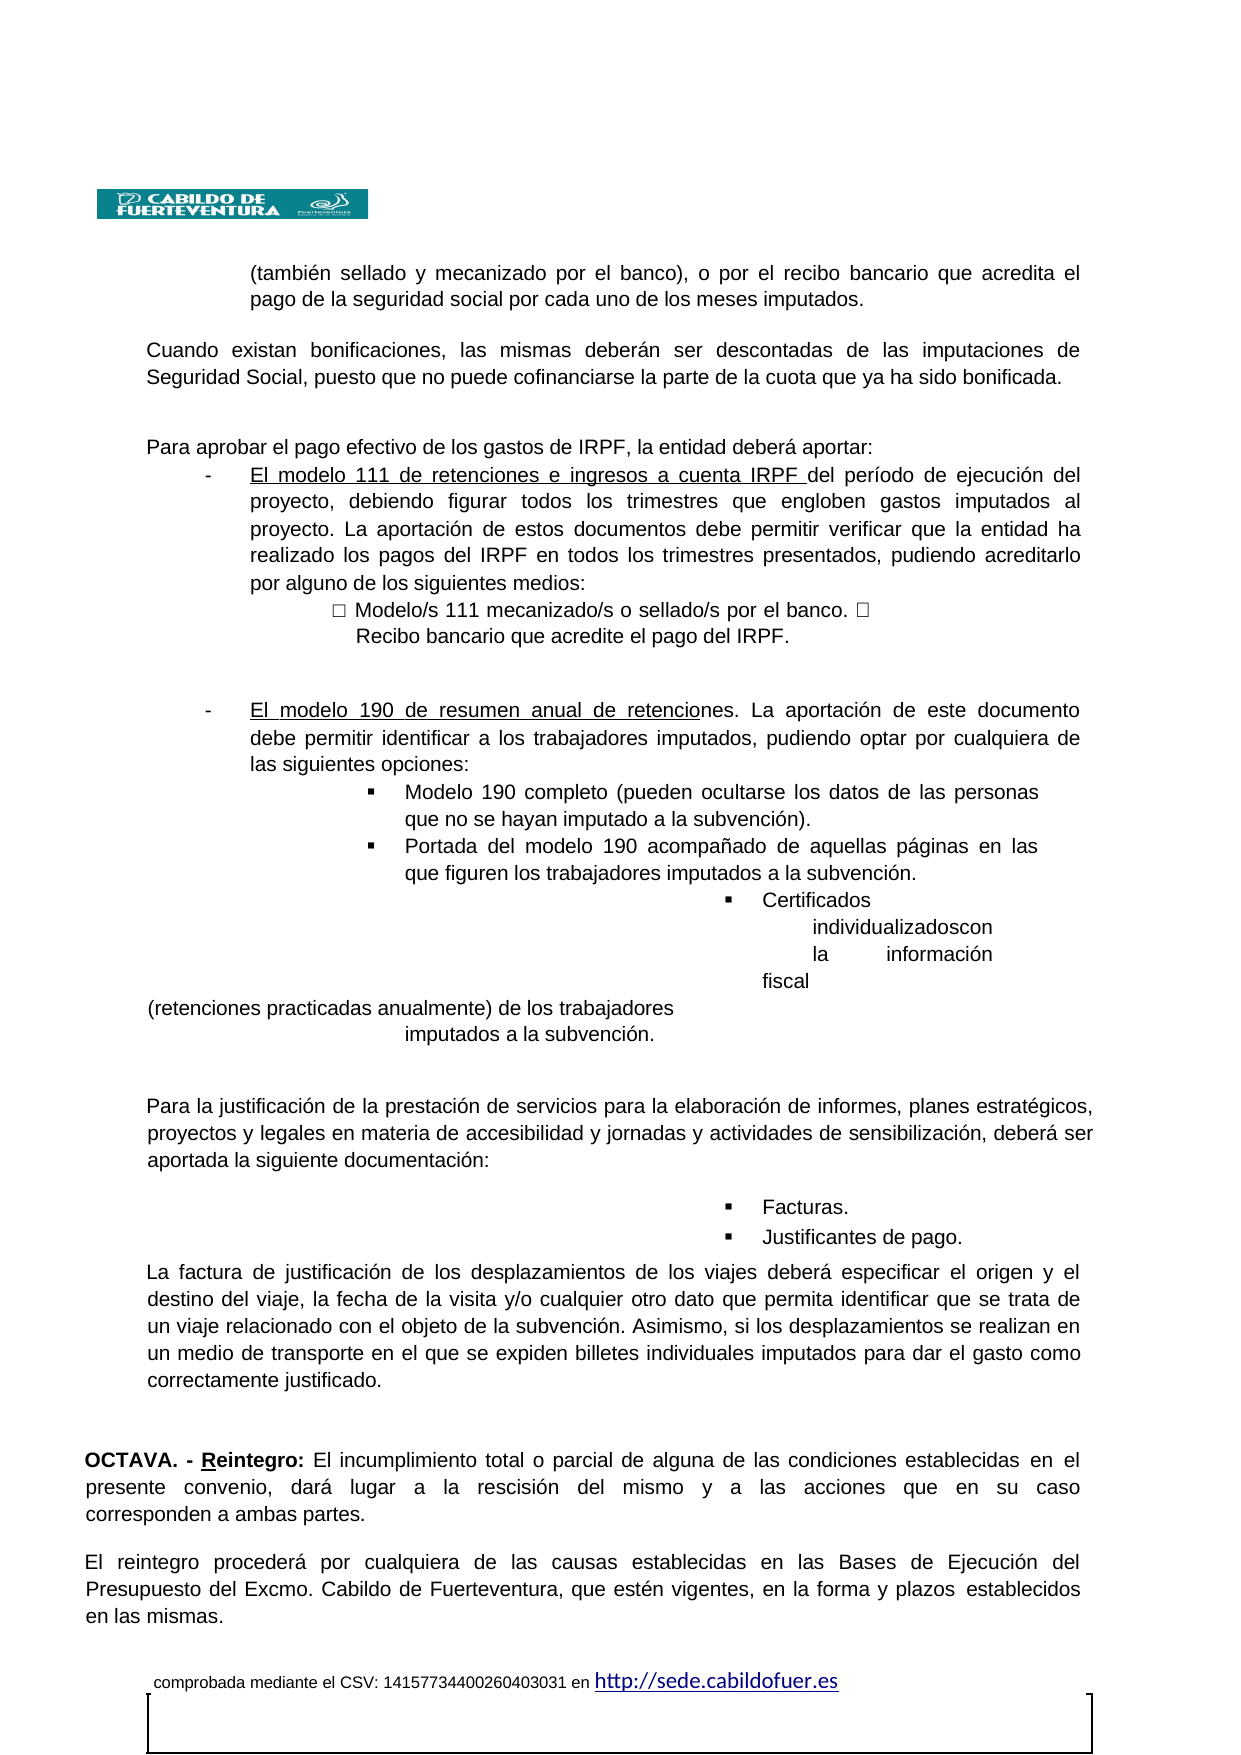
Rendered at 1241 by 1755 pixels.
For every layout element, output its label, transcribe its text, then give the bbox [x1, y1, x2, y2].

text Para la justificación de la prestación de servicios para la elaboración de informes, planes estratégicos, proyectos y legales en materia de accesibilidad y jornadas y actividades de sensibilización, deberá ser aportada la siguiente documentación: [146, 1094, 1093, 1172]
list Certificados individualizadoscon la información fiscal [723, 888, 994, 993]
list Portada del modelo 190 acompañado de aquellas páginas en las que figuren los trabajadores imputados a la subvención. [366, 834, 1081, 884]
list Modelo/s 111 mecanizado/s o sellado/s por el banco. ฀ [333, 597, 1107, 621]
text La factura de justificación de los desplazamientos de los viajes deberá especificar el origen y el destino del viaje, la fecha de la visita y/o cualquier otro dato que permita identificar que se trata de un viaje relacionado con el objeto de la subvención. Asimismo, si los desplazamientos se realizan en un medio de transporte en el que se expiden billetes individuales imputados para dar el gasto como correctamente justificado. [146, 1259, 1081, 1391]
picture [97, 189, 369, 219]
list El modelo 190 de resumen anual de retenciones. La aportación de este documento debe permitir identificar a los trabajadores imputados, pudiendo optar por cualquiera de las siguientes opciones: [204, 698, 1081, 776]
text Recibo bancario que acredite el pago del IRPF. [356, 624, 1107, 648]
list El modelo 111 de retenciones e ingresos a cuenta IRPF del período de ejecución del proyecto, debiendo figurar todos los trimestres que engloben gastos imputados al proyecto. La aportación de estos documentos debe permitir verificar que la entidad ha realizado los pagos del IRPF en todos los trimestres presentados, pudiendo acreditarlo por alguno de los siguientes medios: [204, 462, 1081, 594]
text (retenciones practicadas anualmente) de los trabajadores [147, 996, 1107, 1020]
text OCTAVA. - Reintegro: El incumplimiento total o parcial de alguna de las condiciones establecidas en el presente convenio, dará lugar a la rescisión del mismo y a las acciones que en su caso corresponden a ambas partes. [84, 1448, 1081, 1526]
list Justificantes de pago. [723, 1225, 1107, 1249]
text (también sellado y mecanizado por el banco), o por el recibo bancario que acredita el pago de la seguridad social por cada uno de los meses imputados. [250, 260, 1081, 311]
text El reintegro procederá por cualquiera de las causas establecidas en las Bases de Ejecución del Presupuesto del Excmo. Cabildo de Fuerteventura, que estén vigentes, en la forma y plazos establecidos en las mismas. [84, 1550, 1081, 1628]
list Modelo 190 completo (pueden ocultarse los datos de las personas que no se hayan imputado a la subvención). [366, 779, 1081, 830]
text Cuando existan bonificaciones, las mismas deberán ser descontadas de las imputaciones de Seguridad Social, puesto que no puede cofinanciarse la parte de la cuota que ya ha sido bonificada. [146, 338, 1081, 389]
list Facturas. [723, 1195, 1107, 1219]
text imputados a la subvención. [404, 1022, 1107, 1046]
text Para aprobar el pago efectivo de los gastos de IRPF, la entidad deberá aportar: [146, 435, 1107, 459]
